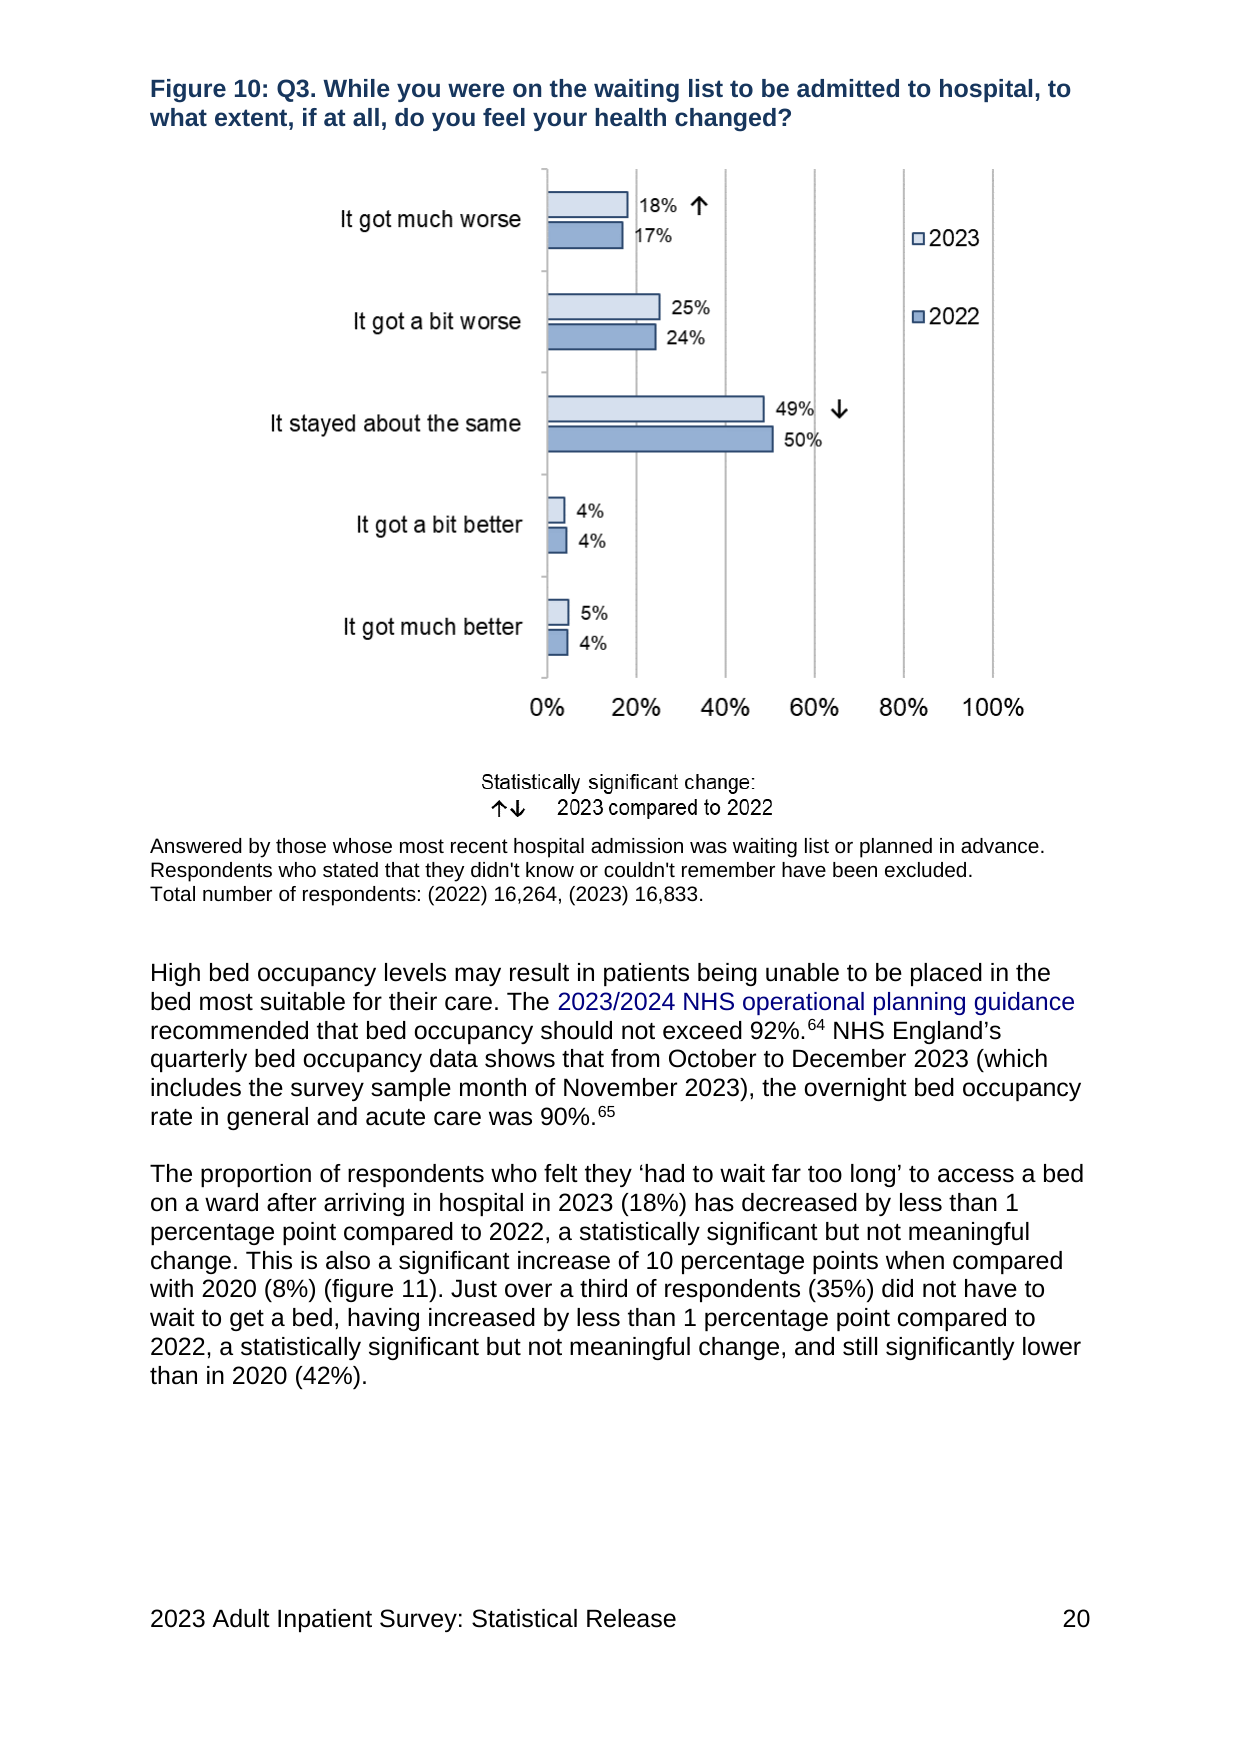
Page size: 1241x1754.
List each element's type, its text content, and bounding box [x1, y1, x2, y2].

text Answered by those whose most recent hospital admission was waiting list or planned in advance. [150, 144, 1090, 858]
text Respondents who stated that they didn't know or couldn't remember have been excluded. [150, 858, 1090, 882]
text The proportion of respondents who felt they ‘had to wait far too long’ to access a bed on a ward after arriving in hospital in 2023 (18%) has decreased by less than 1 percentage point compared to 2022, a statistically significant but not meaningful change. This is also a significant increase of 10 percentage points when compared with 2020 (8%) (figure 11). Just over a third of respondents (35%) did not have to wait to get a bed, having increased by less than 1 percentage point compared to 2022, a statistically significant but not meaningful change, and still significantly lower than in 2020 (42%). [150, 1159, 1090, 1389]
text High bed occupancy levels may result in patients being unable to be placed in the bed most suitable for their care. The 2023/2024 NHS operational planning guidance recommended that bed occupancy should not exceed 92%. NHS England’s quarterly bed occupancy data shows that from October to December 2023 (which includes the survey sample month of November 2023), the overnight bed occupancy rate in general and acute care was 90%. [150, 958, 1090, 1131]
text Figure 10: Q3. While you were on the waiting list to be admitted to hospital, to what extent, if at all, do you feel your health changed? [150, 74, 1090, 131]
text Total number of respondents: (2022) 16,264, (2023) 16,833. [150, 882, 1090, 906]
